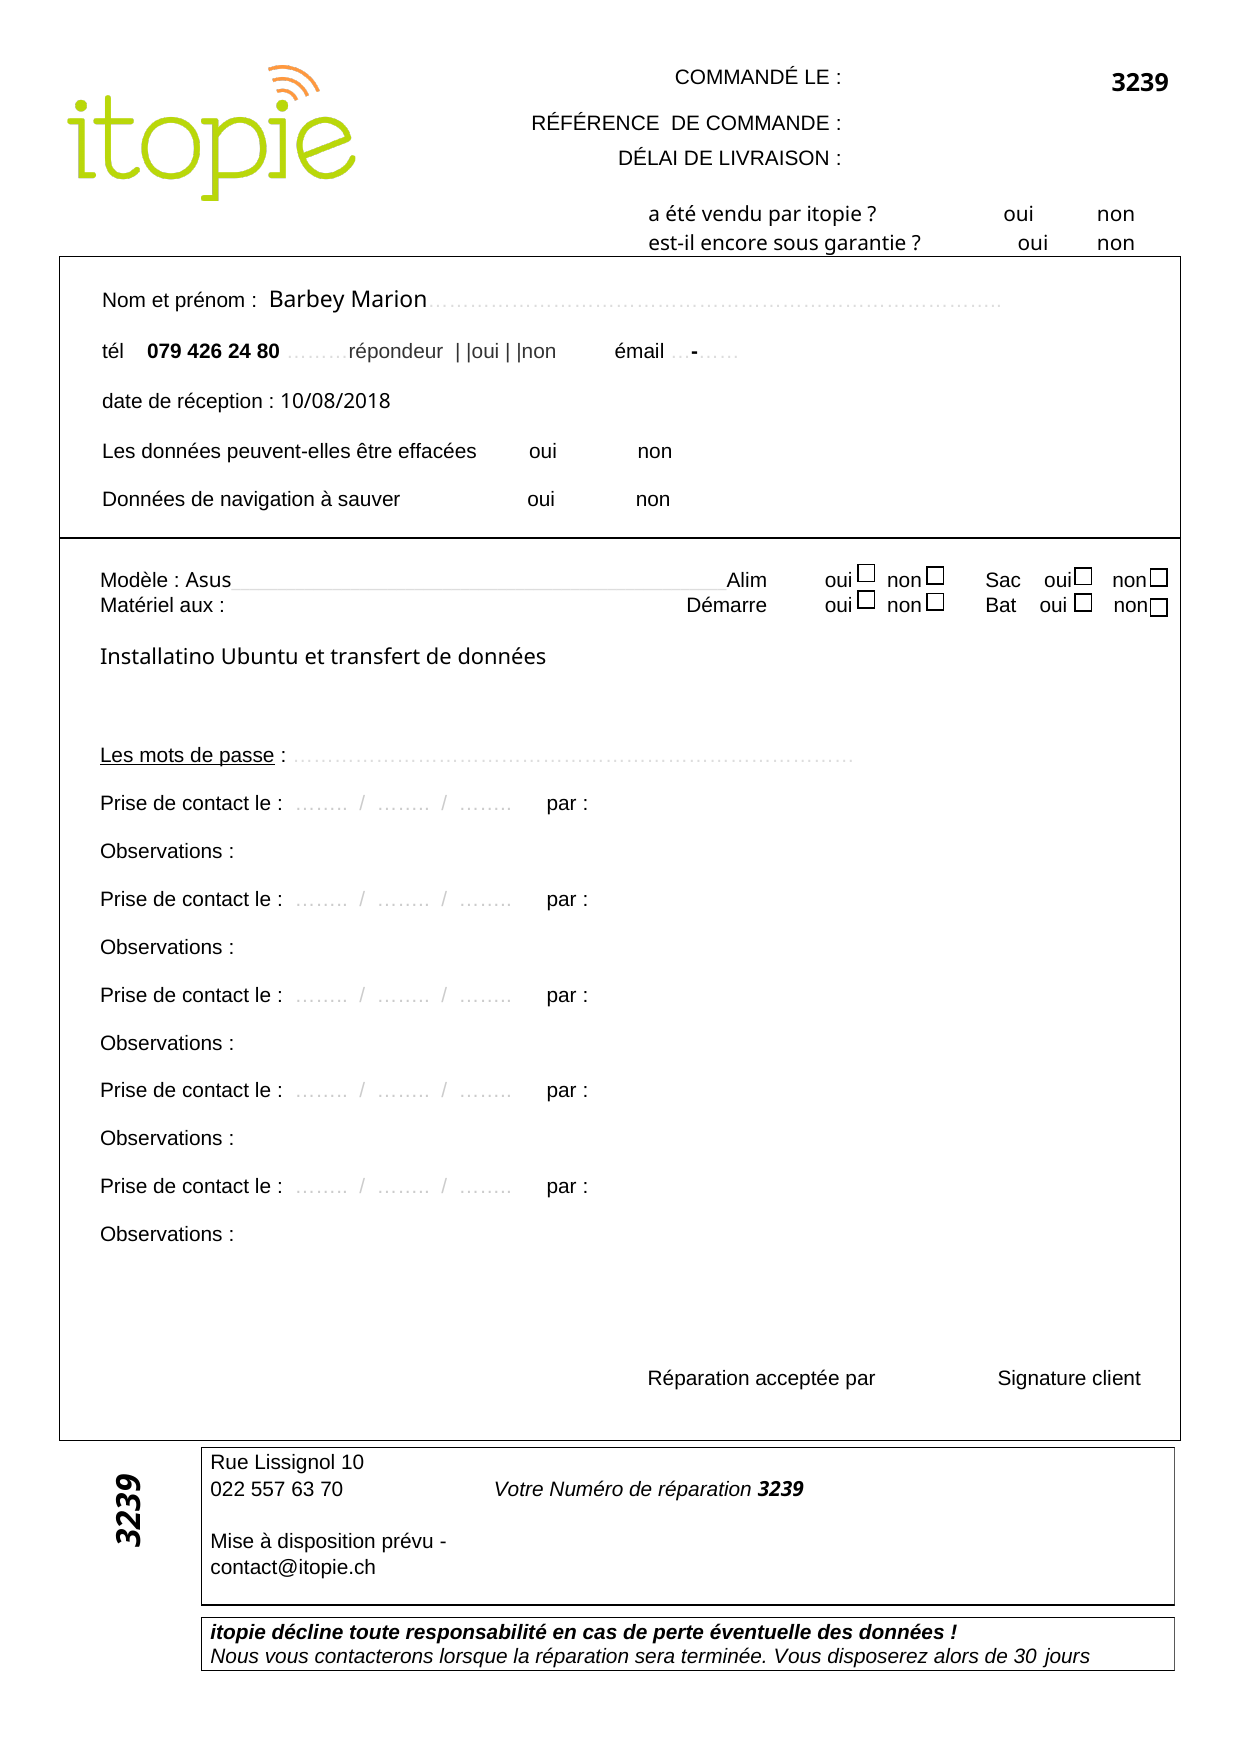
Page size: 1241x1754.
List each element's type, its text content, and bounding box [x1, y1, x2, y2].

text Observations : [60, 931, 1180, 958]
text Prise de contact le : …….. / …….. / …….. par : [60, 788, 1180, 815]
table_header COMMANDÉ LE : [490, 59, 847, 104]
text Prise de contact le : …….. / …….. / …….. par : [60, 1171, 1180, 1198]
text Observations : [60, 836, 1180, 863]
text Modèle : Asus Alim oui non Sac oui non [879, 562, 925, 590]
text date de réception : 10/08/2018 [60, 383, 1180, 415]
text Matériel aux : Démarre oui non Bat oui non [60, 590, 1180, 617]
text Modèle : Asus Alim oui non Sac oui non [948, 562, 1180, 590]
text Installatino Ubuntu et transfert de données [60, 638, 1180, 671]
text tél 079 426 24 80 ………répondeur | |oui | |non émail …-…… [60, 335, 1180, 362]
table_cell [847, 140, 1180, 175]
table_header 3239 [847, 59, 1180, 104]
text Réparation acceptée par Signature client [60, 1363, 1180, 1390]
text Observations : [60, 1219, 1180, 1246]
text est-il encore sous garantie ? oui non [59, 228, 1181, 256]
table_cell DÉLAI DE LIVRAISON : [490, 140, 847, 175]
picture [67, 65, 356, 201]
text Observations : [60, 1123, 1180, 1150]
text Observations : [60, 1027, 1180, 1054]
text Prise de contact le : …….. / …….. / …….. par : [60, 883, 1180, 911]
table_cell RÉFÉRENCE DE COMMANDE : [490, 105, 847, 140]
table_header 3239 [59, 1441, 195, 1677]
text Les données peuvent-elles être effacées oui non [60, 436, 1180, 463]
table_header Rue Lissignol 10 022 557 63 70 Votre Numéro de réparation 3239 Mise à disposition prévu - contact@itopie.ch [195, 1441, 1180, 1611]
text Les mots de passe : ……………………………………………………………………… [60, 740, 1180, 767]
table_cell itopie décline toute responsabilité en cas de perte éventuelle des données ! Nous vous contacterons lorsque la réparation sera terminée. Vous disposerez alors de 30 jours [195, 1611, 1180, 1677]
text Données de navigation à sauver oui non [60, 484, 1180, 511]
table_cell [847, 105, 1180, 140]
text a été vendu par itopie ? oui non [59, 199, 1181, 228]
text Prise de contact le : …….. / …….. / …….. par : [60, 979, 1180, 1006]
text Nom et prénom : Barbey Marion……………………………………………………………………….. [60, 280, 1180, 314]
text Prise de contact le : …….. / …….. / …….. par : [60, 1075, 1180, 1102]
text Modèle : Asus Alim oui non Sac oui non [60, 562, 856, 590]
